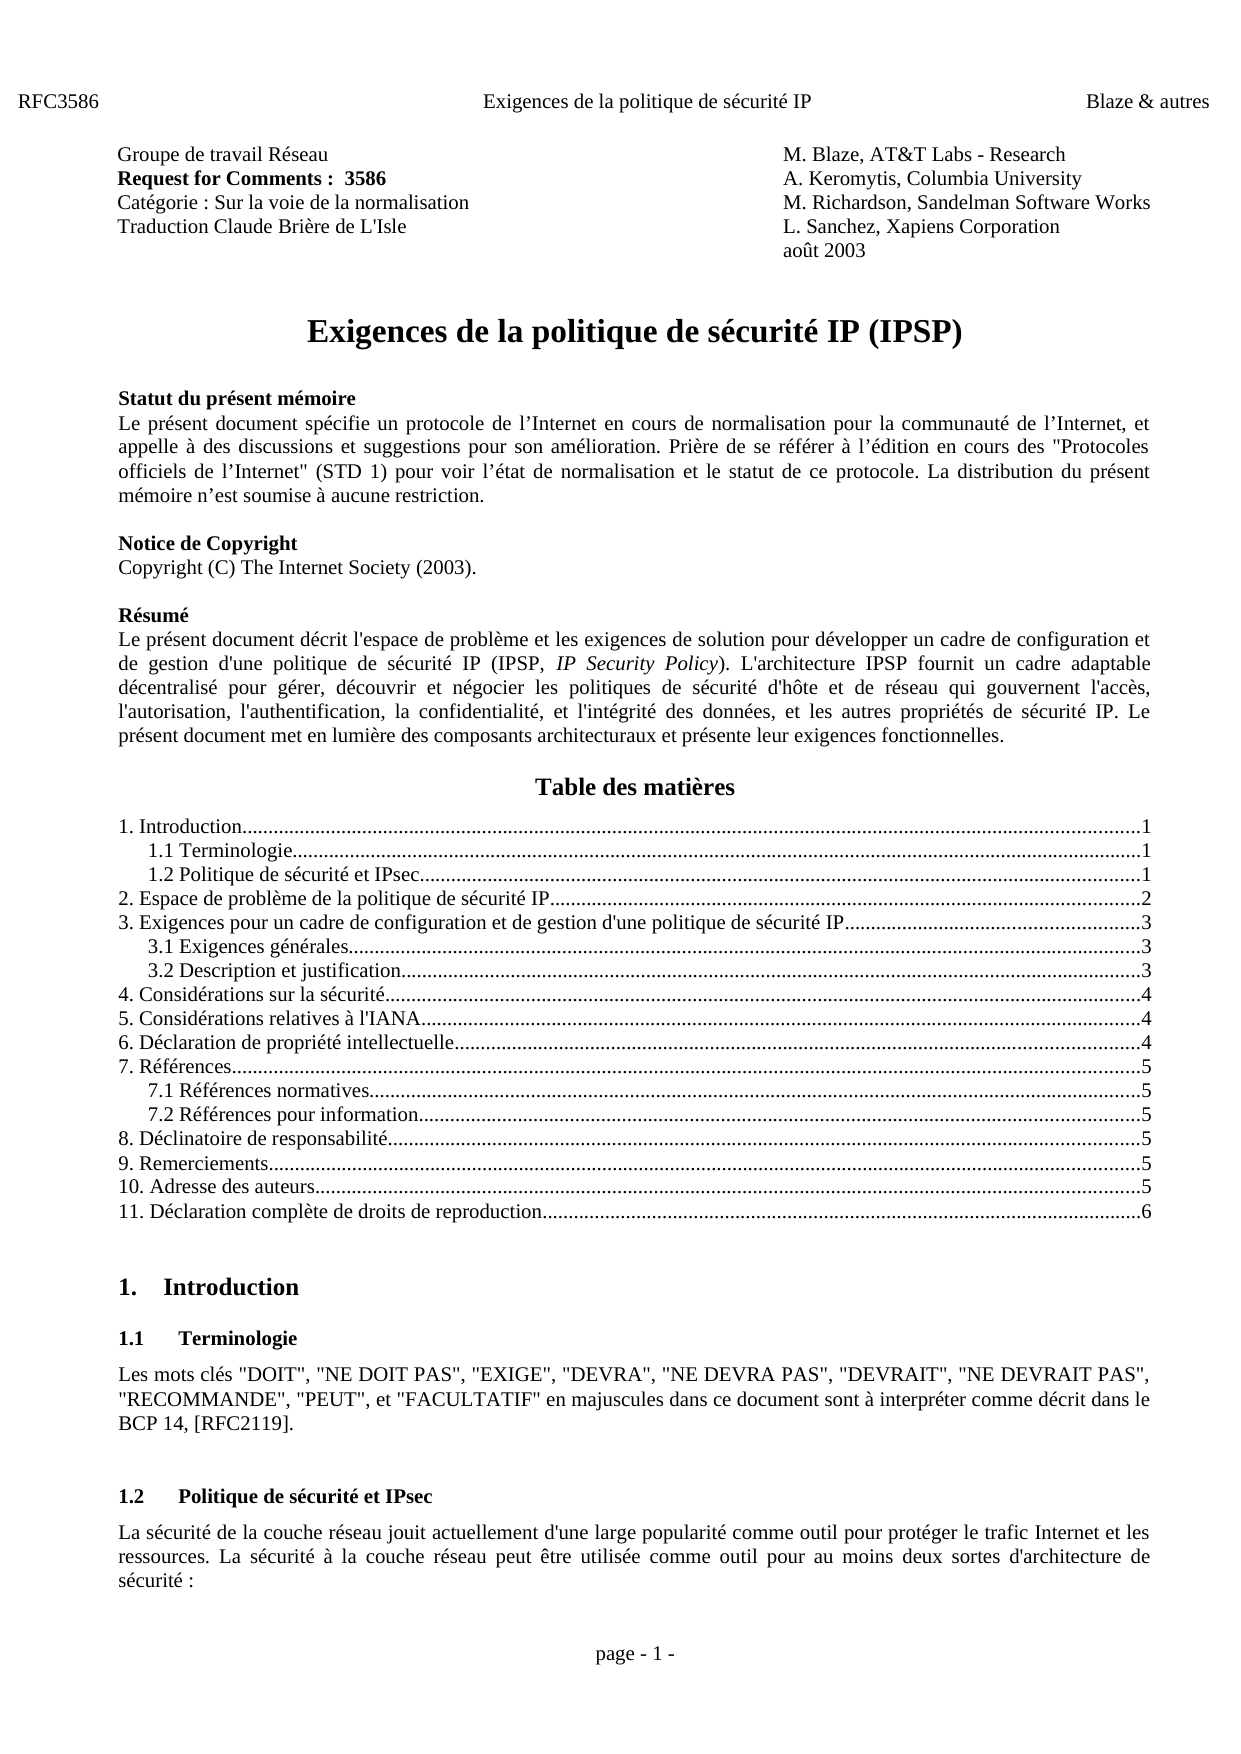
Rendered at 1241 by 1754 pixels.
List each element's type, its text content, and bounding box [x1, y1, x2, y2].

text 3.1 Exigences générales 3 [148, 934, 1152, 958]
table_cell Catégorie : Sur la voie de la normalisation [117, 190, 783, 214]
text 3. Exigences pour un cadre de configuration et de gestion d'une politique de sécurité IP 3 [118, 910, 1152, 934]
text 3.2 Description et justification 3 [148, 958, 1152, 982]
subtitle Exigences de la politique de sécurité IP (IPSP) [118, 311, 1152, 350]
text 2. Espace de problème de la politique de sécurité IP 2 [118, 886, 1152, 910]
text 11. Déclaration complète de droits de reproduction 6 [118, 1198, 1152, 1223]
text 7.2 Références pour information 5 [148, 1102, 1152, 1126]
text 7. Références 5 [118, 1054, 1152, 1078]
text 7.1 Références normatives 5 [148, 1078, 1152, 1102]
text Les mots clés "DOIT", "NE DOIT PAS", "EXIGE", "DEVRA", "NE DEVRA PAS", "DEVRAIT", "NE DEVRAIT PAS", "RECOMMANDE", "PEUT", et "FACULTATIF" en majuscules dans ce document sont à interpréter comme décrit dans le BCP 14, [RFC2119]. [118, 1362, 1152, 1434]
table_cell A. Keromytis, Columbia University [783, 166, 1151, 190]
text 1. Introduction 1 [118, 813, 1152, 838]
text 9. Remerciements 5 [118, 1150, 1152, 1174]
table_cell Traduction Claude Brière de L'Isle [117, 214, 783, 238]
text Le présent document décrit l'espace de problème et les exigences de solution pour développer un cadre de configuration et de gestion d'une politique de sécurité IP (IPSP, IP Security Policy). L'architecture IPSP fournit un cadre adaptable décentralisé pour gérer, découvrir et négocier les politiques de sécurité d'hôte et de réseau qui gouvernent l'accès, l'autorisation, l'authentification, la confidentialité, et l'intégrité des données, et les autres propriétés de sécurité IP. Le présent document met en lumière des composants architecturaux et présente leur exigences fonctionnelles. [118, 627, 1152, 747]
table_header M. Blaze, AT&T Labs - Research [783, 142, 1151, 166]
text 1.2 Politique de sécurité et IPsec 1 [148, 862, 1152, 886]
text Notice de Copyright [118, 531, 1152, 555]
subtitle Table des matières [118, 772, 1152, 801]
text 1.1 Terminologie 1 [148, 838, 1152, 862]
table_cell Request for Comments : 3586 [117, 166, 783, 190]
text La sécurité de la couche réseau jouit actuellement d'une large popularité comme outil pour protéger le trafic Internet et les ressources. La sécurité à la couche réseau peut être utilisée comme outil pour au moins deux sortes d'architecture de sécurité : [118, 1520, 1152, 1592]
subtitle 1.1 Terminologie [118, 1326, 1152, 1350]
text 6. Déclaration de propriété intellectuelle 4 [118, 1030, 1152, 1054]
text Copyright (C) The Internet Society (2003). [118, 555, 1152, 579]
table_cell août 2003 [783, 238, 1151, 262]
text Résumé [118, 603, 1152, 627]
table_cell L. Sanchez, Xapiens Corporation [783, 214, 1151, 238]
subtitle 1. Introduction [118, 1272, 1152, 1300]
text 8. Déclinatoire de responsabilité 5 [118, 1126, 1152, 1150]
subtitle 1.2 Politique de sécurité et IPsec [118, 1484, 1152, 1508]
table_cell [117, 238, 783, 262]
text 10. Adresse des auteurs 5 [118, 1174, 1152, 1198]
text Statut du présent mémoire [118, 386, 1152, 410]
table_cell M. Richardson, Sandelman Software Works [783, 190, 1151, 214]
text 5. Considérations relatives à l'IANA 4 [118, 1006, 1152, 1030]
text Le présent document spécifie un protocole de l’Internet en cours de normalisation pour la communauté de l’Internet, et appelle à des discussions et suggestions pour son amélioration. Prière de se référer à l’édition en cours des "Protocoles officiels de l’Internet" (STD 1) pour voir l’état de normalisation et le statut de ce protocole. La distribution du présent mémoire n’est soumise à aucune restriction. [118, 410, 1152, 507]
table_header Groupe de travail Réseau [117, 142, 783, 166]
text 4. Considérations sur la sécurité 4 [118, 982, 1152, 1006]
